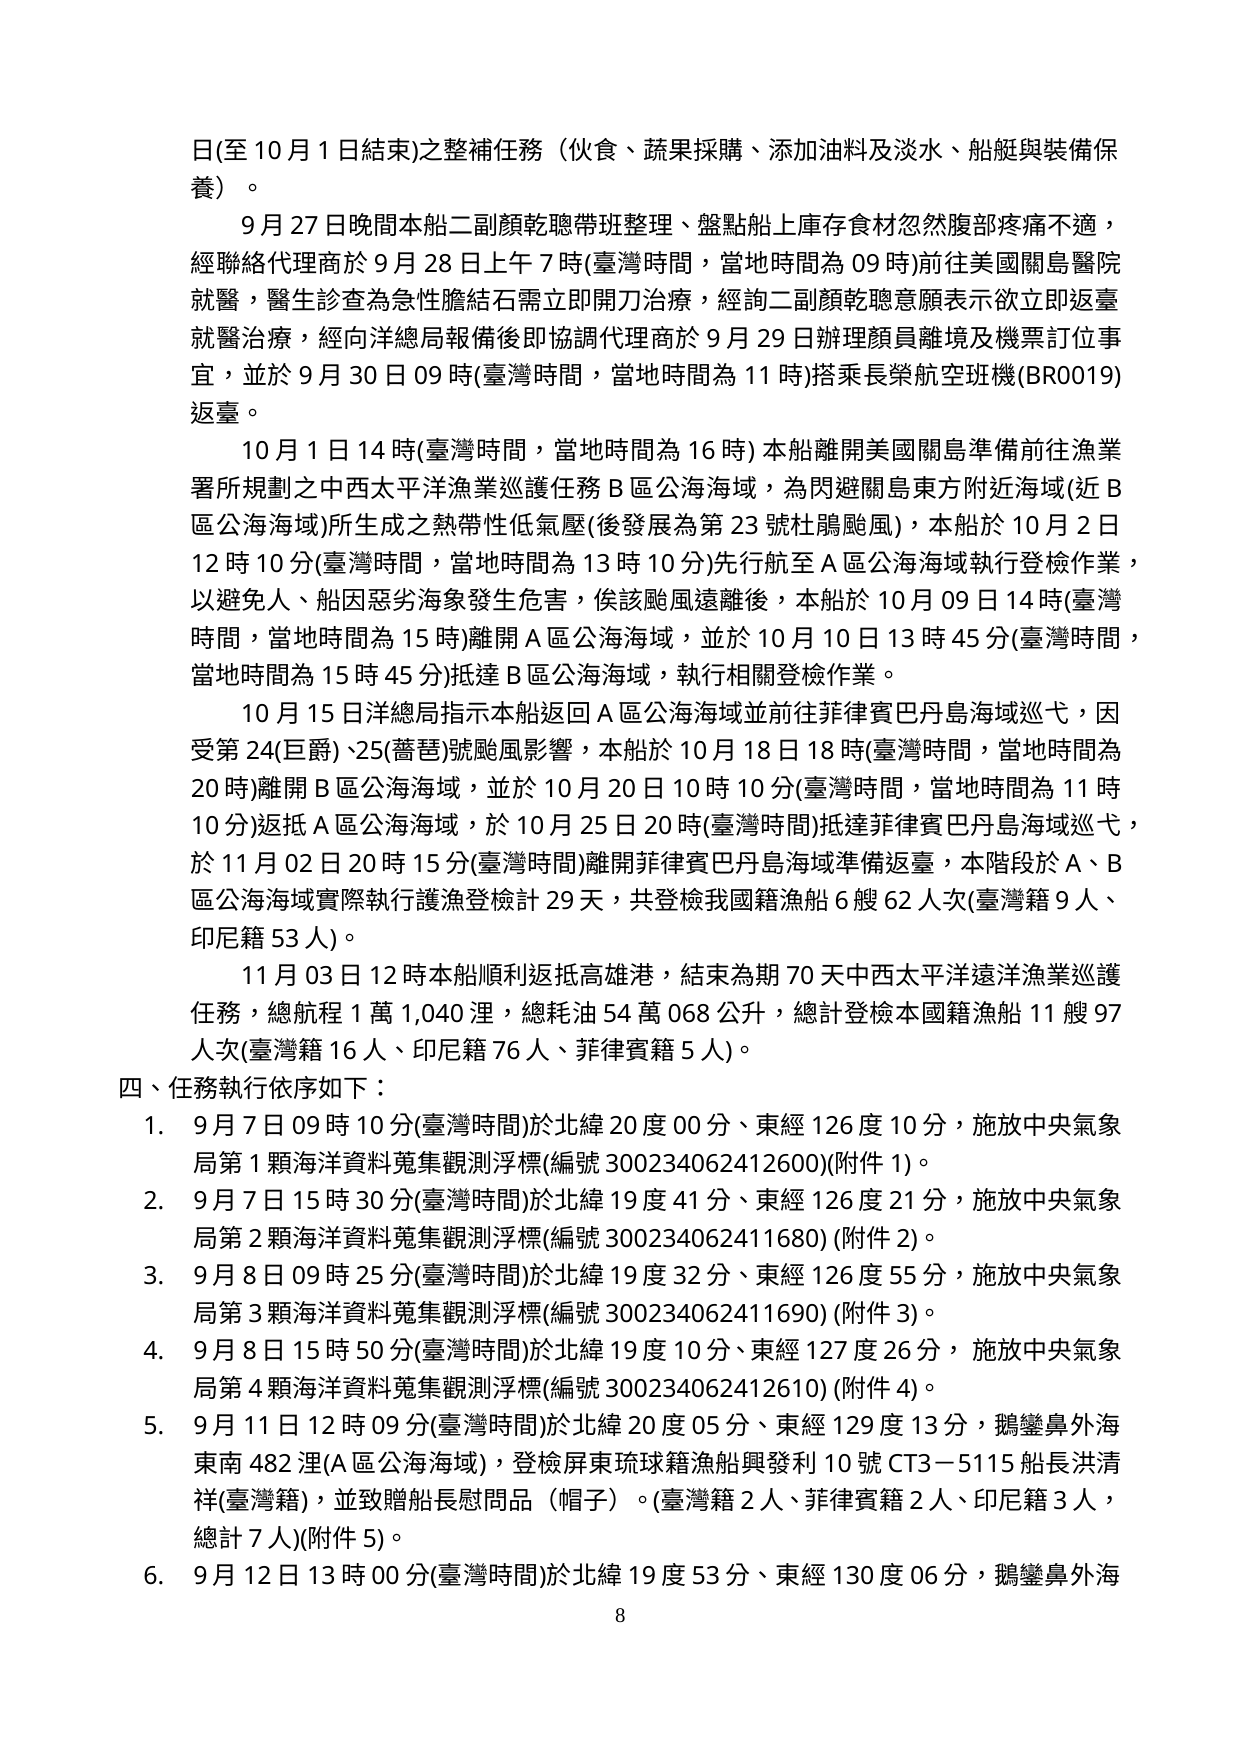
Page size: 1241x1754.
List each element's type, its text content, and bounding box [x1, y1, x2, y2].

list 9月11日12時09分(臺灣時間)於北緯20度05分、東經129度13分，鵝鑾鼻外海東南482浬(A區公海海域)，登檢屏東琉球籍漁船興發利10號CT3－5115船長洪清祥(臺灣籍)，並致贈船長慰問品（帽子）。(臺灣籍2人、菲律賓籍2人、印尼籍3人，總計7人)(附件5)。 [143, 1405, 1122, 1555]
text 10月1日14時(臺灣時間，當地時間為16時) 本船離開美國關島準備前往漁業署所規劃之中西太平洋漁業巡護任務B區公海海域，為閃避關島東方附近海域(近B區公海海域)所生成之熱帶性低氣壓(後發展為第23號杜鵑颱風)，本船於10月2日12時10分(臺灣時間，當地時間為13時10分)先行航至A區公海海域執行登檢作業，以避免人、船因惡劣海象發生危害，俟該颱風遠離後，本船於10月09日14時(臺灣時間，當地時間為15時)離開A區公海海域，並於10月10日13時45分(臺灣時間，當地時間為15時45分)抵達B區公海海域，執行相關登檢作業。 [191, 430, 1122, 692]
list 9月8日15時50分(臺灣時間)於北緯19度10分、東經127度26分， 施放中央氣象局第4顆海洋資料蒐集觀測浮標(編號300234062412610) (附件4)。 [143, 1330, 1122, 1405]
text 9月27日晚間本船二副顏乾聰帶班整理、盤點船上庫存食材忽然腹部疼痛不適，經聯絡代理商於9月28日上午7時(臺灣時間，當地時間為09時)前往美國關島醫院就醫，醫生診查為急性膽結石需立即開刀治療，經詢二副顏乾聰意願表示欲立即返臺就醫治療，經向洋總局報備後即協調代理商於9月29日辦理顏員離境及機票訂位事宜，並於9月30日09時(臺灣時間，當地時間為11時)搭乘長榮航空班機(BR0019)返臺。 [191, 205, 1122, 430]
list 9月12日13時00分(臺灣時間)於北緯19度53分、東經130度06分，鵝鑾鼻外海 [143, 1555, 1122, 1592]
list 9月7日09時10分(臺灣時間)於北緯20度00分、東經126度10分，施放中央氣象局第1顆海洋資料蒐集觀測浮標(編號300234062412600)(附件1)。 [143, 1105, 1122, 1180]
text 日(至10月1日結束)之整補任務（伙食、蔬果採購、添加油料及淡水、船艇與裝備保養）。 [191, 130, 1122, 205]
list 9月7日15時30分(臺灣時間)於北緯19度41分、東經126度21分，施放中央氣象局第2顆海洋資料蒐集觀測浮標(編號300234062411680) (附件2)。 [143, 1180, 1122, 1255]
text 10 月15日洋總局指示本船返回A區公海海域並前往菲律賓巴丹島海域巡弋，因受第24(巨爵)、25(薔琶)號颱風影響，本船於10月18日18時(臺灣時間，當地時間為20時)離開B區公海海域，並於10月20日10時10分(臺灣時間，當地時間為11時10分)返抵A區公海海域，於10月25日20時(臺灣時間)抵達菲律賓巴丹島海域巡弋，於11月02日20時15分(臺灣時間)離開菲律賓巴丹島海域準備返臺，本階段於A、B區公海海域實際執行護漁登檢計29天，共登檢我國籍漁船6艘62人次(臺灣籍9人、印尼籍53人)。 [191, 692, 1122, 955]
text 四、任務執行依序如下： [118, 1067, 1122, 1105]
list 9月8日09時25分(臺灣時間)於北緯19度32分、東經126度55分，施放中央氣象局第3顆海洋資料蒐集觀測浮標(編號300234062411690) (附件3)。 [143, 1255, 1122, 1330]
text 11月03日12時本船順利返抵高雄港，結束為期70天中西太平洋遠洋漁業巡護任務，總航程1萬1,040浬，總耗油54萬068公升，總計登檢本國籍漁船11艘97人次(臺灣籍16人、印尼籍76人、菲律賓籍5人)。 [191, 955, 1122, 1067]
